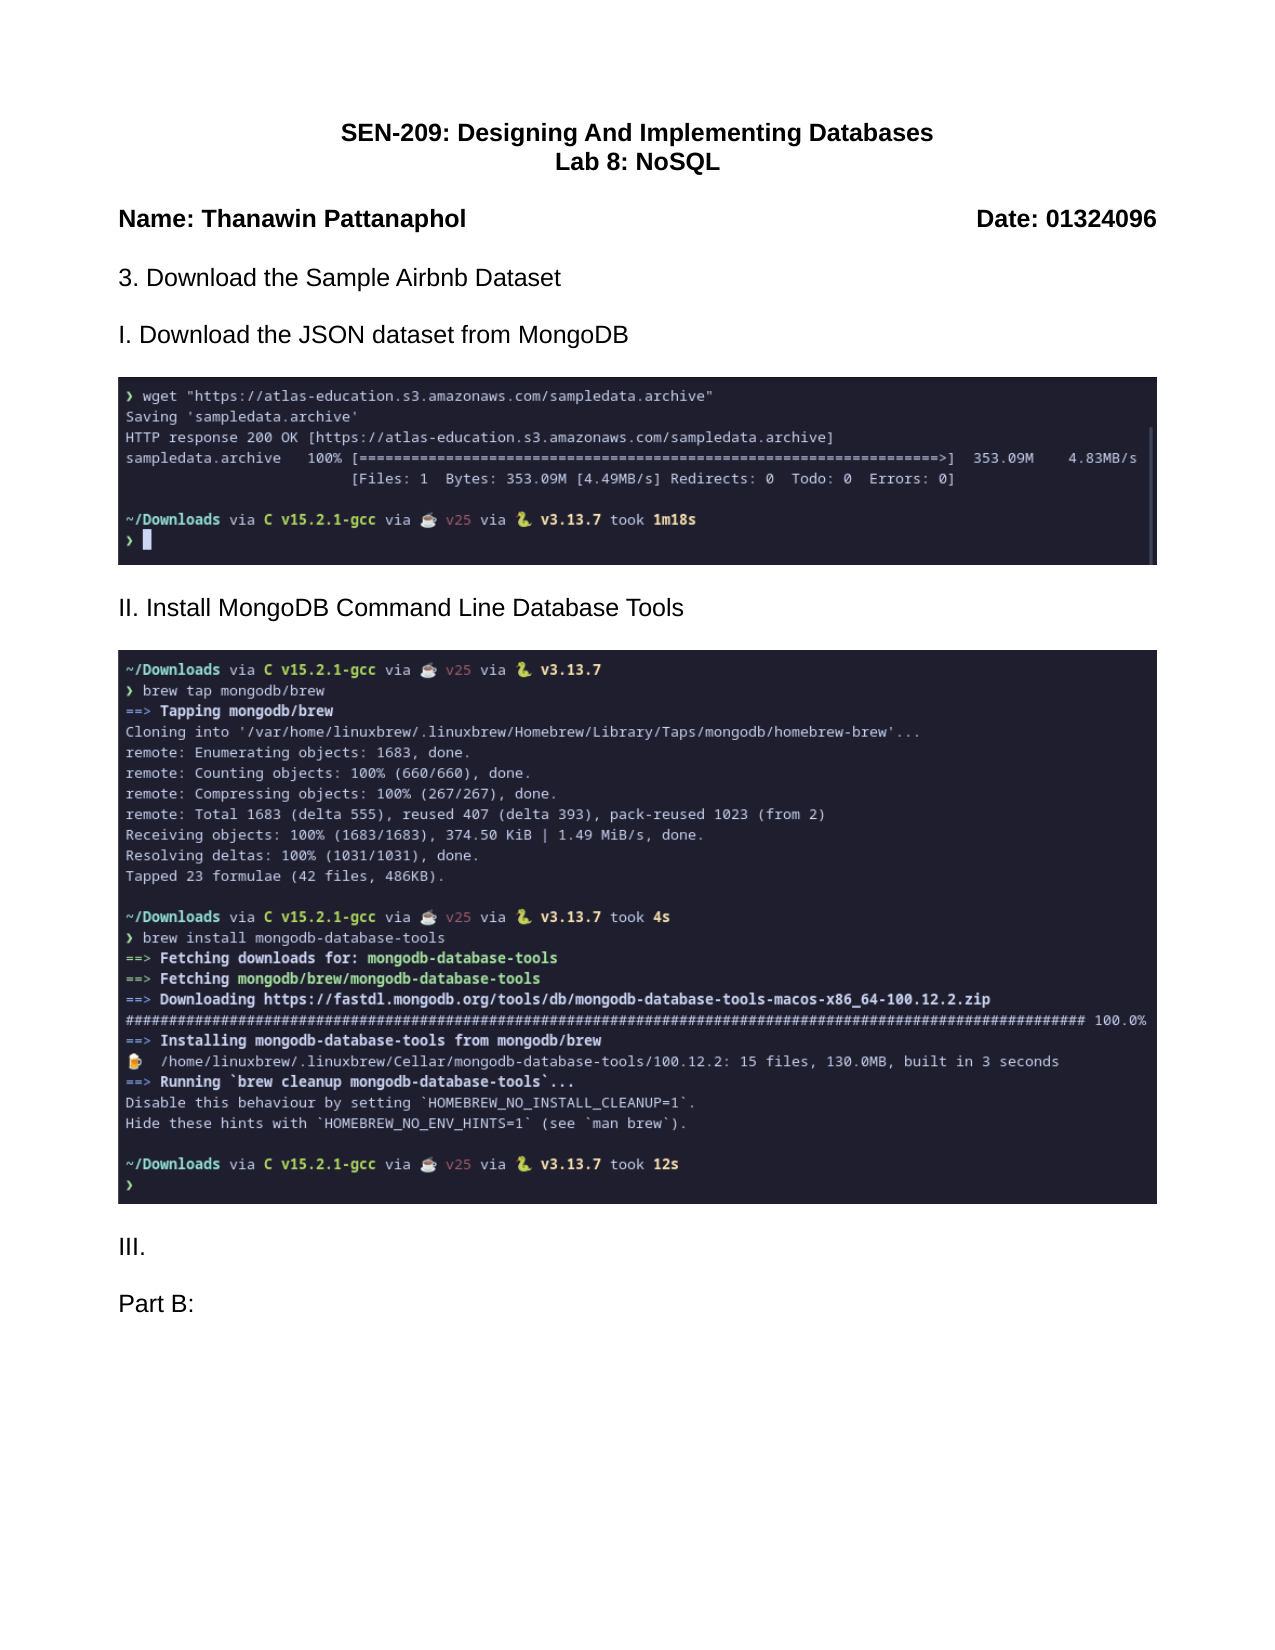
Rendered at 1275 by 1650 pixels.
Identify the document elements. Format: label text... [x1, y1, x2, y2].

picture [118, 650, 1157, 1204]
text 3. Download the Sample Airbnb Dataset [118, 263, 1157, 291]
picture [118, 377, 1157, 565]
text I. Download the JSON dataset from MongoDB [118, 320, 1157, 349]
text III. [118, 1232, 1157, 1261]
text Part B: [118, 1289, 1157, 1318]
text II. Install MongoDB Command Line Database Tools [118, 593, 1157, 622]
